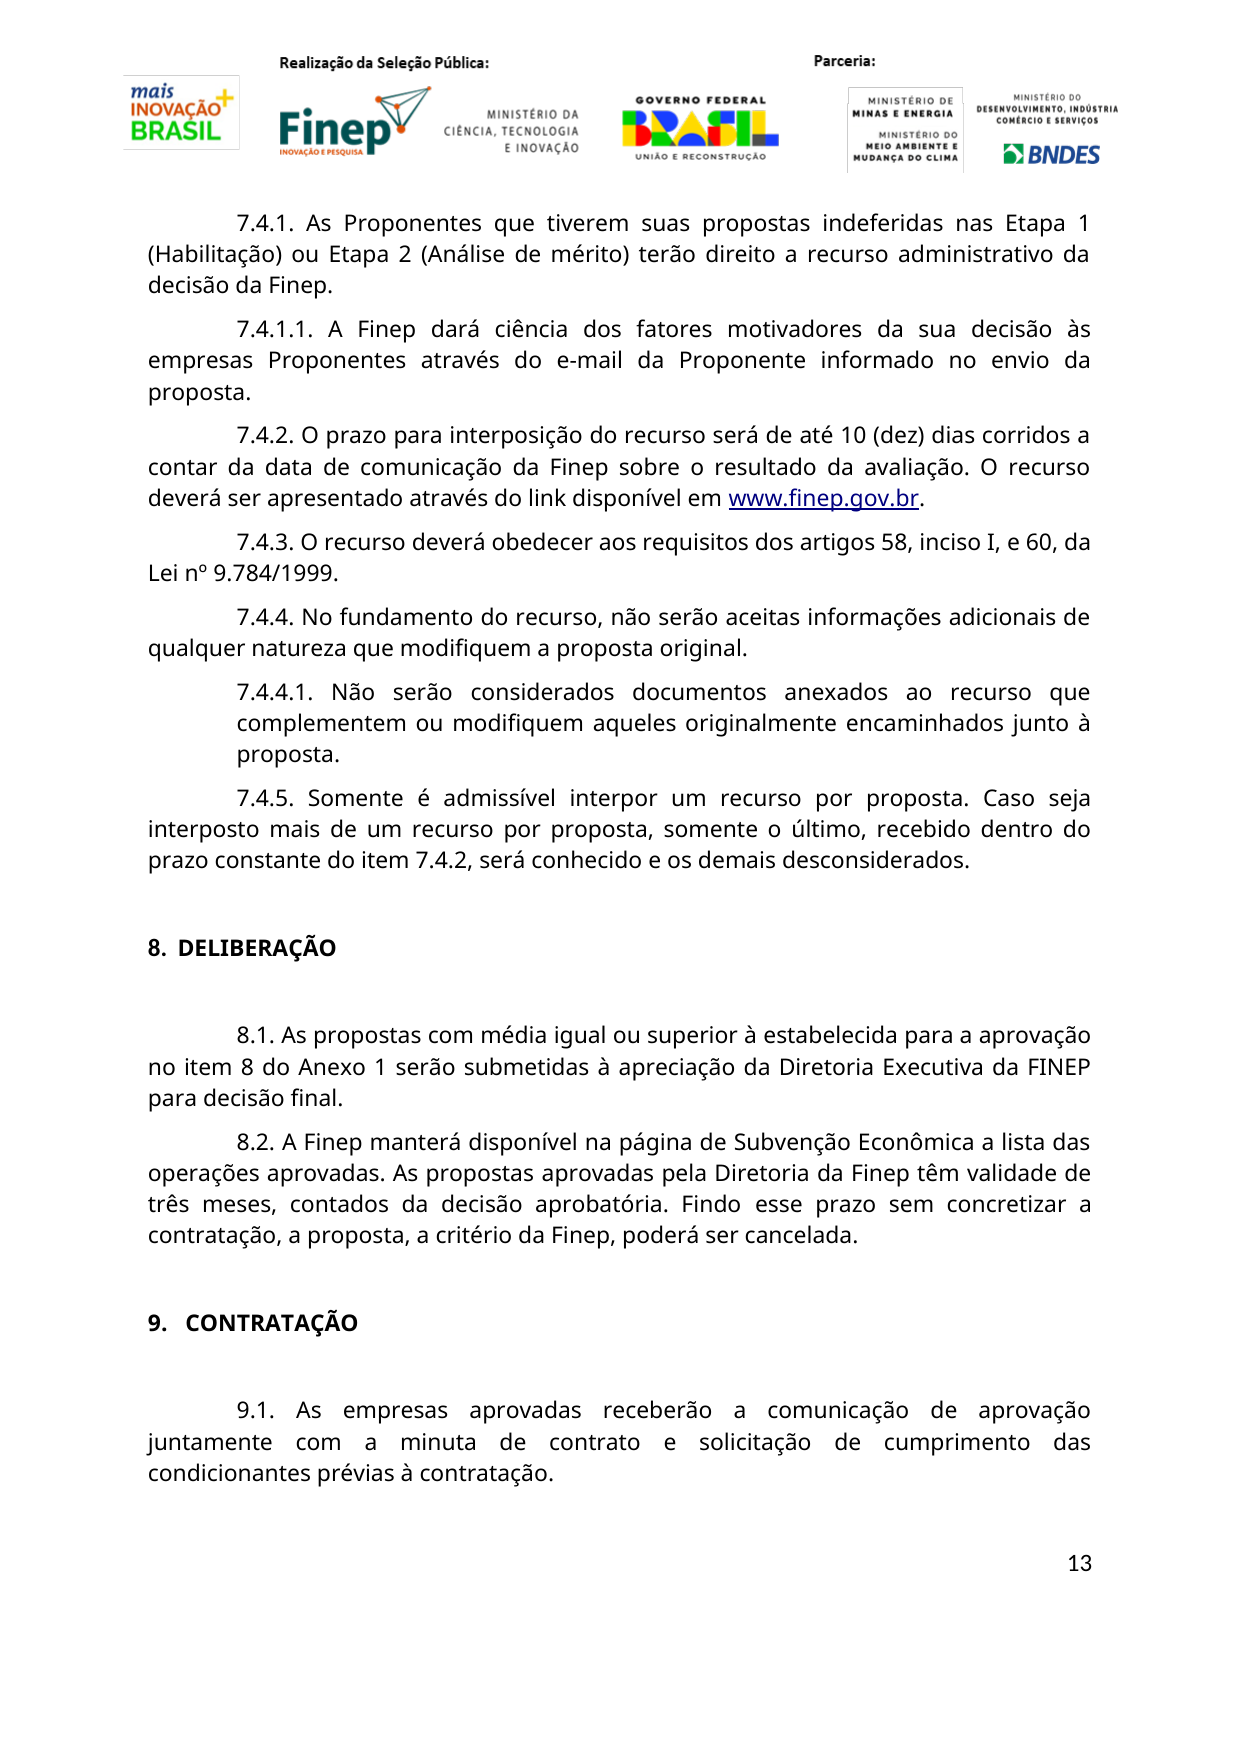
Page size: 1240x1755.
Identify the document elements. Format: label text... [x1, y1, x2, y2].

text 8.1. As propostas com média igual ou superior à estabelecida para a aprovação no item 8 do Anexo 1 serão submetidas à apreciação da Diretoria Executiva da FINEP para decisão final. [148, 1019, 1092, 1113]
text 7.4.3. O recurso deverá obedecer aos requisitos dos artigos 58, inciso I, e 60, da Lei nº 9.784/1999. [148, 526, 1092, 588]
text 9.1. As empresas aprovadas receberão a comunicação de aprovação juntamente com a minuta de contrato e solicitação de cumprimento das condicionantes prévias à contratação. [148, 1394, 1092, 1488]
list 7.4.1.1. A Finep dará ciência dos fatores motivadores da sua decisão às empresas Proponentes através do e-mail da Proponente informado no envio da proposta. [148, 313, 1092, 407]
text 7.4.5. Somente é admissível interpor um recurso por proposta. Caso seja interposto mais de um recurso por proposta, somente o último, recebido dentro do prazo constante do item 7.4.2, será conhecido e os demais desconsiderados. [148, 782, 1092, 876]
list DELIBERAÇÃO [148, 932, 1092, 963]
text 7.4.1. As Proponentes que tiverem suas propostas indeferidas nas Etapa 1 (Habilitação) ou Etapa 2 (Análise de mérito) terão direito a recurso administrativo da decisão da Finep. [148, 207, 1092, 301]
text 7.4.2. O prazo para interposição do recurso será de até 10 (dez) dias corridos a contar da data de comunicação da Finep sobre o resultado da avaliação. O recurso deverá ser apresentado através do link disponível em www.finep.gov.br. [148, 419, 1092, 513]
text 8.2. A Finep manterá disponível na página de Subvenção Econômica a lista das operações aprovadas. As propostas aprovadas pela Diretoria da Finep têm validade de três meses, contados da decisão aprobatória. Findo esse prazo sem concretizar a contratação, a proposta, a critério da Finep, poderá ser cancelada. [148, 1126, 1092, 1251]
list 7.4.4.1. Não serão considerados documentos anexados ao recurso que complementem ou modifiquem aqueles originalmente encaminhados junto à proposta. [236, 676, 1092, 769]
list CONTRATAÇÃO [148, 1307, 1092, 1338]
text 7.4.4. No fundamento do recurso, não serão aceitas informações adicionais de qualquer natureza que modifiquem a proposta original. [148, 601, 1092, 663]
